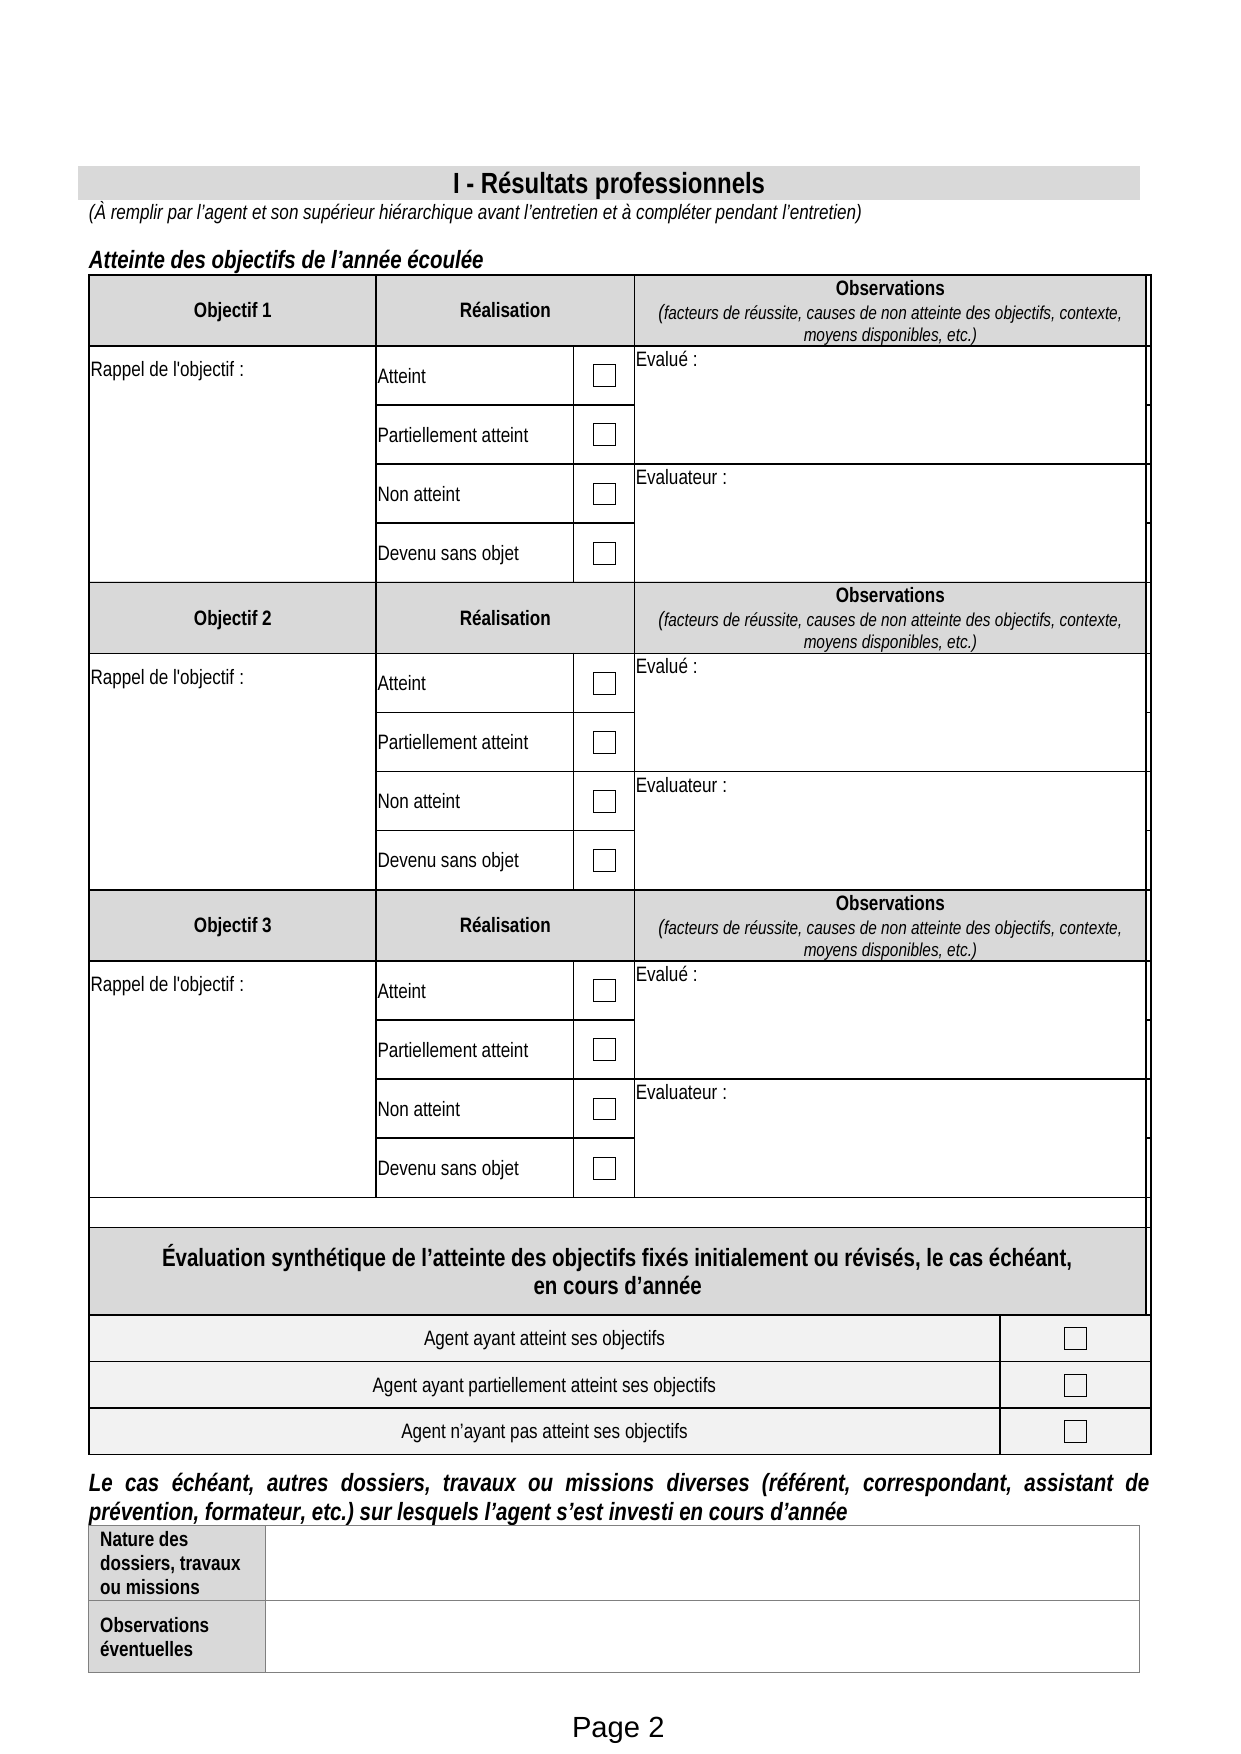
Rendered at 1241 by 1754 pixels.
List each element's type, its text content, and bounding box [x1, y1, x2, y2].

table_cell Evaluateur : [635, 772, 1145, 889]
table_cell Non atteint [377, 465, 573, 522]
table_cell [574, 962, 634, 1019]
table_cell [574, 1021, 634, 1078]
table_cell [574, 524, 634, 581]
table_cell [1001, 1409, 1150, 1454]
table_cell Objectif 3 [90, 891, 375, 960]
table_cell Évaluation synthétique de l’atteinte des objectifs fixés initialement ou révisés, le cas échéant, en cours d’année [90, 1228, 1145, 1314]
table_cell [574, 1139, 634, 1196]
table_cell [574, 347, 634, 404]
table_cell Agent ayant atteint ses objectifs [90, 1316, 999, 1361]
table_cell Réalisation [377, 583, 634, 653]
text Atteinte des objectifs de l’année écoulée [89, 245, 1152, 274]
table_header I - Résultats professionnels [78, 166, 1140, 200]
table_cell Devenu sans objet [377, 524, 573, 581]
table_cell Agent n’ayant pas atteint ses objectifs [90, 1409, 999, 1454]
table_cell Atteint [377, 654, 573, 712]
table_cell Rappel de l'objectif : [90, 347, 375, 581]
table_cell Evaluateur : [635, 1080, 1145, 1196]
table_cell Devenu sans objet [377, 831, 573, 889]
table_cell Evalué : [635, 962, 1145, 1078]
table_header Réalisation [377, 276, 634, 345]
table_cell [574, 831, 634, 889]
table_cell Agent ayant partiellement atteint ses objectifs [90, 1362, 999, 1407]
table_cell Partiellement atteint [377, 713, 573, 771]
table_cell [574, 654, 634, 712]
table_cell [574, 406, 634, 463]
table_cell Non atteint [377, 772, 573, 830]
table_cell [574, 772, 634, 830]
table_cell Evalué : [635, 654, 1145, 771]
table_cell Atteint [377, 347, 573, 404]
table_cell Evalué : [635, 347, 1145, 463]
table_cell Non atteint [377, 1080, 573, 1137]
table_header Nature des dossiers, travaux ou missions [89, 1526, 265, 1600]
table_header Observations (facteurs de réussite, causes de non atteinte des objectifs, contexte, moyens disponibles, etc.) [635, 276, 1145, 345]
table_header [266, 1526, 1139, 1600]
table_header Objectif 1 [90, 276, 375, 345]
table_cell Partiellement atteint [377, 1021, 573, 1078]
table_cell Devenu sans objet [377, 1139, 573, 1196]
table_cell [574, 1080, 634, 1137]
table_cell Evaluateur : [635, 465, 1145, 581]
text (À remplir par l’agent et son supérieur hiérarchique avant l’entretien et à compléter pendant l’entretien) [89, 200, 1152, 224]
table_cell Atteint [377, 962, 573, 1019]
table_cell Observations éventuelles [89, 1601, 265, 1672]
text Le cas échéant, autres dossiers, travaux ou missions diverses (référent, correspondant, assistant de prévention, formateur, etc.) sur lesquels l’agent s’est investi en cours d’année [89, 1468, 1152, 1525]
table_cell [90, 1198, 1145, 1227]
table_cell Réalisation [377, 891, 634, 960]
table_cell Partiellement atteint [377, 406, 573, 463]
table_cell Objectif 2 [90, 583, 375, 653]
table_cell Observations (facteurs de réussite, causes de non atteinte des objectifs, contexte, moyens disponibles, etc.) [635, 891, 1145, 960]
table_cell [1001, 1362, 1150, 1407]
table_cell Rappel de l'objectif : [90, 654, 375, 889]
table_cell [574, 465, 634, 522]
table_cell Rappel de l'objectif : [90, 962, 375, 1196]
table_cell [1001, 1316, 1150, 1361]
table_cell Observations (facteurs de réussite, causes de non atteinte des objectifs, contexte, moyens disponibles, etc.) [635, 583, 1145, 653]
table_cell [574, 713, 634, 771]
table_cell [266, 1601, 1139, 1672]
